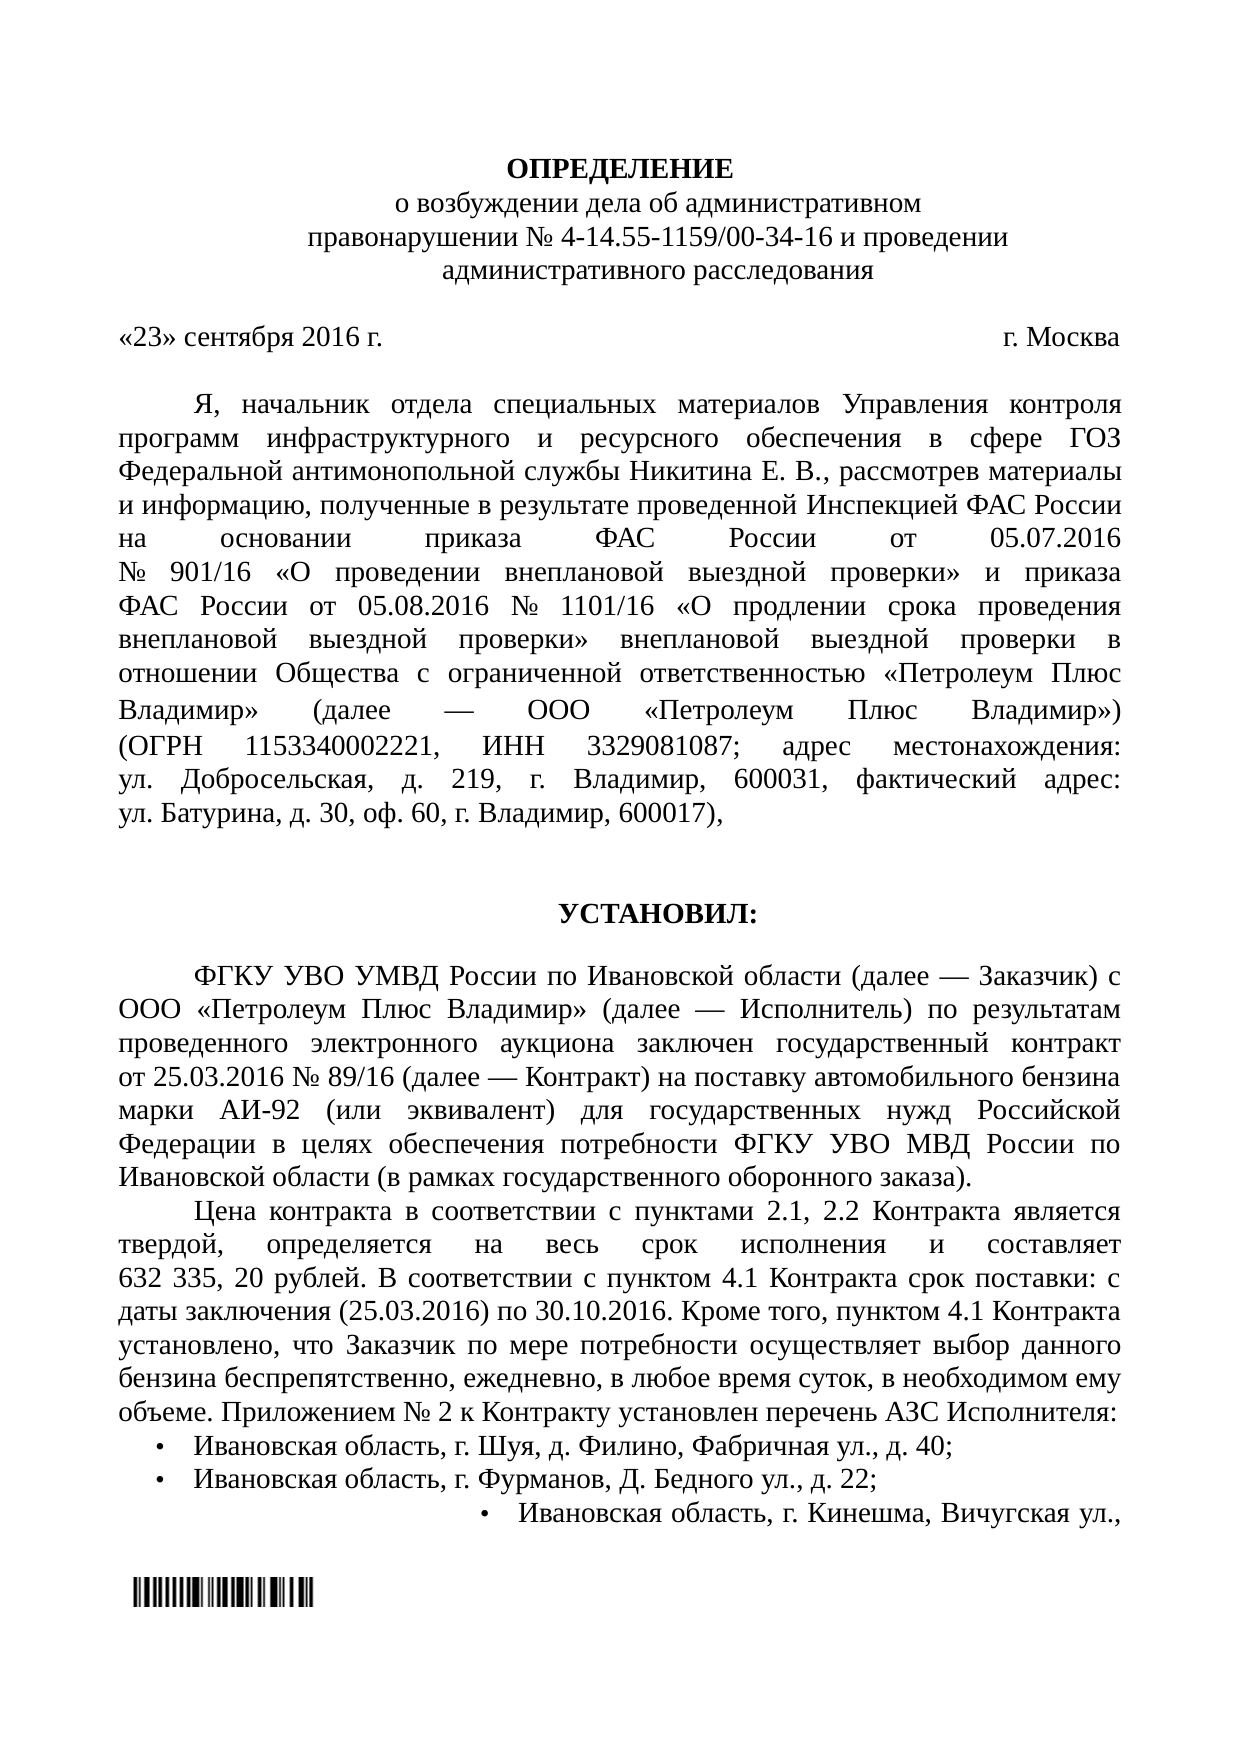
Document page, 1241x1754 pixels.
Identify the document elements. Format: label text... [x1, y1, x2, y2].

list Ивановская область, г. Кинешма, Вичугская ул., [156, 1495, 1122, 1528]
text о возбуждении дела об административном [118, 185, 1122, 219]
text ОПРЕДЕЛЕНИЕ [118, 152, 1122, 185]
text Цена контракта в соответствии с пунктами 2.1, 2.2 Контракта является твердой, определяется на весь срок исполнения и составляет 632 335, 20 рублей. В соответствии с пунктом 4.1 Контракта срок поставки: с даты заключения (25.03.2016) по 30.10.2016. Кроме того, пунктом 4.1 Контракта установлено, что Заказчик по мере потребности осуществляет выбор данного бензина беспрепятственно, ежедневно, в любое время суток, в необходимом ему объеме. Приложением № 2 к Контракту установлен перечень АЗС Исполнителя: [118, 1193, 1122, 1428]
picture [118, 1577, 331, 1607]
text УСТАНОВИЛ: [118, 896, 1122, 929]
list Ивановская область, г. Фурманов, Д. Бедного ул., д. 22; [156, 1461, 1122, 1495]
text «23» сентября 2016 г. г. Москва [118, 319, 1122, 353]
text ФГКУ УВО УМВД России по Ивановской области (далее — Заказчик) с ООО «Петролеум Плюс Владимир» (далее — Исполнитель) по результатам проведенного электронного аукциона заключен государственный контракт от 25.03.2016 № 89/16 (далее — Контракт) на поставку автомобильного бензина марки АИ-92 (или эквивалент) для государственных нужд Российской Федерации в целях обеспечения потребности ФГКУ УВО МВД России по Ивановской области (в рамках государственного оборонного заказа). [118, 958, 1122, 1193]
text административного расследования [118, 252, 1122, 286]
text Я, начальник отдела специальных материалов Управления контроля программ инфраструктурного и ресурсного обеспечения в сфере ГОЗ Федеральной антимонопольной службы Никитина Е. В., рассмотрев материалы и информацию, полученные в результате проведенной Инспекцией ФАС России на основании приказа ФАС России от 05.07.2016 № 901/16 «О проведении внеплановой выездной проверки» и приказа ФАС России от 05.08.2016 № 1101/16 «О продлении срока проведения внеплановой выездной проверки» внеплановой выездной проверки в отношении Общества с ограниченной ответственностью «Петролеум Плюс Владимир» (далее — ООО «Петролеум Плюс Владимир») (ОГРН 1153340002221, ИНН 3329081087; адрес местонахождения: ул. Добросельская, д. 219, г. Владимир, 600031, фактический адрес: ул. Батурина, д. 30, оф. 60, г. Владимир, 600017), [118, 386, 1122, 829]
text правонарушении № 4-14.55-1159/00-34-16 и проведении [118, 219, 1122, 252]
list Ивановская область, г. Шуя, д. Филино, Фабричная ул., д. 40; [156, 1428, 1122, 1461]
